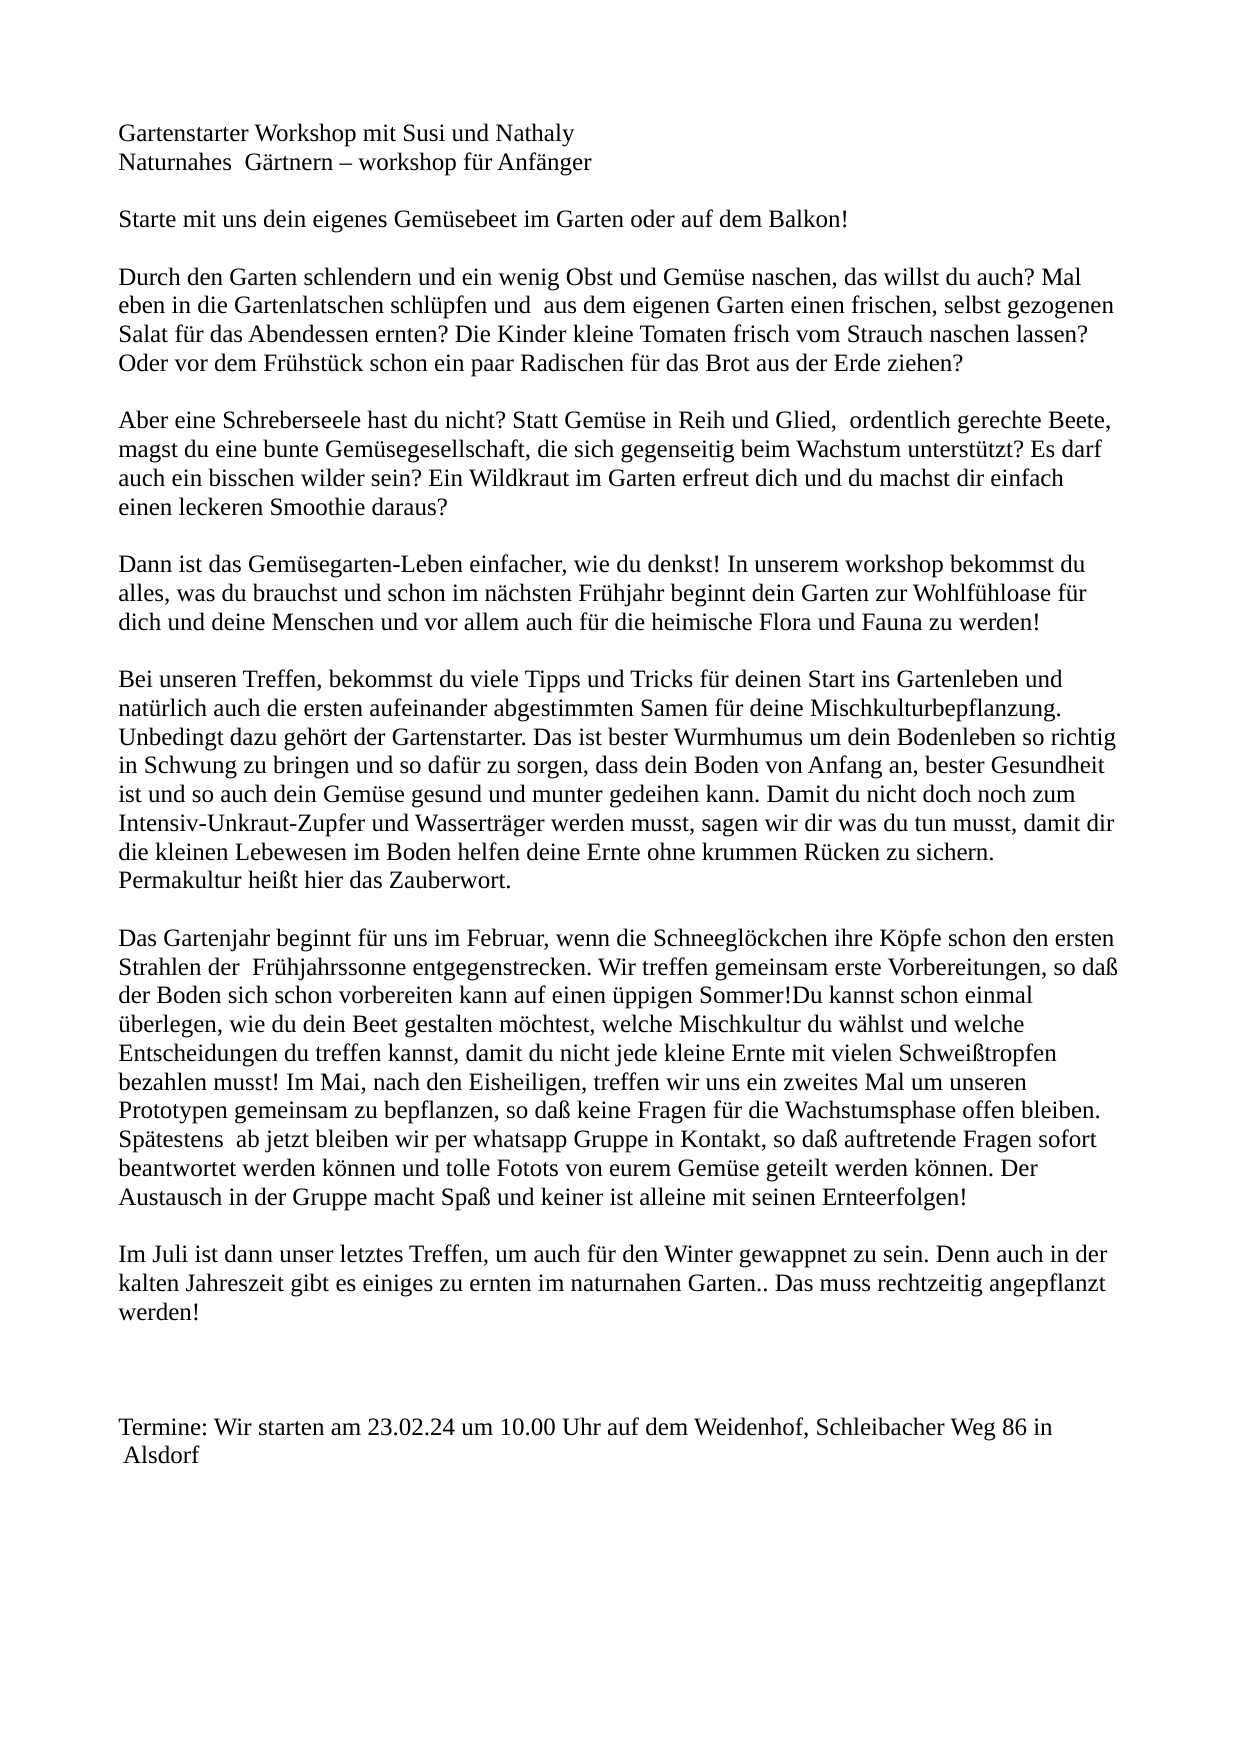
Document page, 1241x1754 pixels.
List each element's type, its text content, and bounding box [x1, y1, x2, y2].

text Alsdorf [118, 1441, 1122, 1469]
text Durch den Garten schlendern und ein wenig Obst und Gemüse naschen, das willst du auch? Mal eben in die Gartenlatschen schlüpfen und aus dem eigenen Garten einen frischen, selbst gezogenen Salat für das Abendessen ernten? Die Kinder kleine Tomaten frisch vom Strauch naschen lassen? Oder vor dem Frühstück schon ein paar Radischen für das Brot aus der Erde ziehen? [118, 262, 1122, 377]
text Starte mit uns dein eigenes Gemüsebeet im Garten oder auf dem Balkon! [118, 204, 1122, 233]
text Dann ist das Gemüsegarten-Leben einfacher, wie du denkst! In unserem workshop bekommst du alles, was du brauchst und schon im nächsten Frühjahr beginnt dein Garten zur Wohlfühloase für dich und deine Menschen und vor allem auch für die heimische Flora und Fauna zu werden! [118, 549, 1122, 636]
text Bei unseren Treffen, bekommst du viele Tipps und Tricks für deinen Start ins Gartenleben und natürlich auch die ersten aufeinander abgestimmten Samen für deine Mischkulturbepflanzung. Unbedingt dazu gehört der Gartenstarter. Das ist bester Wurmhumus um dein Bodenleben so richtig in Schwung zu bringen und so dafür zu sorgen, dass dein Boden von Anfang an, bester Gesundheit ist und so auch dein Gemüse gesund und munter gedeihen kann. Damit du nicht doch noch zum Intensiv-Unkraut-Zupfer und Wasserträger werden musst, sagen wir dir was du tun musst, damit dir die kleinen Lebewesen im Boden helfen deine Ernte ohne krummen Rücken zu sichern. Permakultur heißt hier das Zauberwort. [118, 664, 1122, 894]
text Das Gartenjahr beginnt für uns im Februar, wenn die Schneeglöckchen ihre Köpfe schon den ersten Strahlen der Frühjahrssonne entgegenstrecken. Wir treffen gemeinsam erste Vorbereitungen, so daß der Boden sich schon vorbereiten kann auf einen üppigen Sommer!Du kannst schon einmal überlegen, wie du dein Beet gestalten möchtest, welche Mischkultur du wählst und welche Entscheidungen du treffen kannst, damit du nicht jede kleine Ernte mit vielen Schweißtropfen bezahlen musst! Im Mai, nach den Eisheiligen, treffen wir uns ein zweites Mal um unseren Prototypen gemeinsam zu bepflanzen, so daß keine Fragen für die Wachstumsphase offen bleiben. Spätestens ab jetzt bleiben wir per whatsapp Gruppe in Kontakt, so daß auftretende Fragen sofort beantwortet werden können und tolle Fotots von eurem Gemüse geteilt werden können. Der Austausch in der Gruppe macht Spaß und keiner ist alleine mit seinen Ernteerfolgen! [118, 923, 1122, 1211]
text Im Juli ist dann unser letztes Treffen, um auch für den Winter gewappnet zu sein. Denn auch in der kalten Jahreszeit gibt es einiges zu ernten im naturnahen Garten.. Das muss rechtzeitig angepflanzt werden! [118, 1239, 1122, 1326]
text Naturnahes Gärtnern – workshop für Anfänger [118, 147, 1122, 176]
text Gartenstarter Workshop mit Susi und Nathaly [118, 118, 1122, 147]
text Aber eine Schreberseele hast du nicht? Statt Gemüse in Reih und Glied, ordentlich gerechte Beete, magst du eine bunte Gemüsegesellschaft, die sich gegenseitig beim Wachstum unterstützt? Es darf auch ein bisschen wilder sein? Ein Wildkraut im Garten erfreut dich und du machst dir einfach einen leckeren Smoothie daraus? [118, 406, 1122, 521]
text Termine: Wir starten am 23.02.24 um 10.00 Uhr auf dem Weidenhof, Schleibacher Weg 86 in [118, 1412, 1122, 1441]
